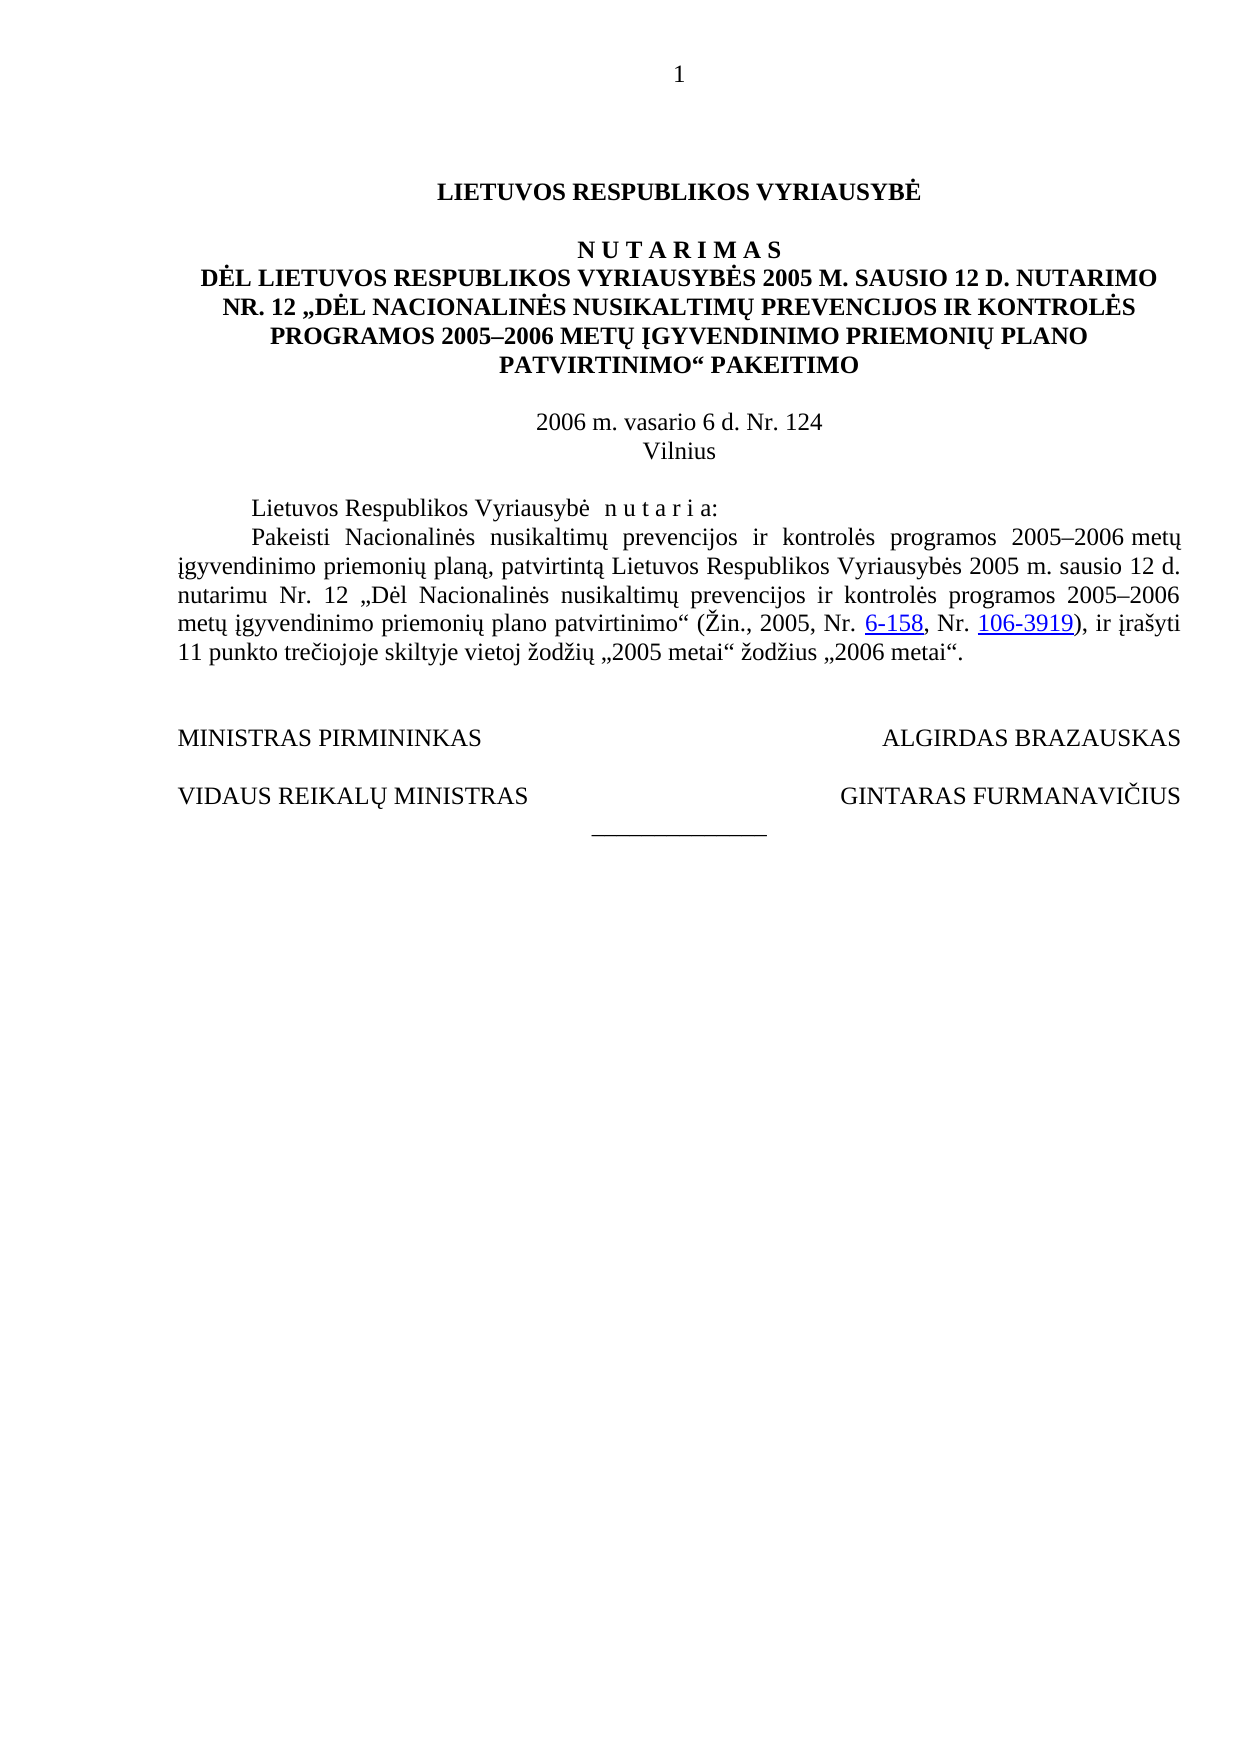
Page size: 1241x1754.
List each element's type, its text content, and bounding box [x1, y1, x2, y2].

text ______________ [177, 810, 1181, 838]
text DĖL LIETUVOS RESPUBLIKOS VYRIAUSYBĖS 2005 M. SAUSIO 12 D. NUTARIMO NR. 12 „DĖL NACIONALINĖS NUSIKALTIMŲ PREVENCIJOS IR KONTROLĖS PROGRAMOS 2005–2006 METŲ ĮGYVENDINIMO PRIEMONIŲ PLANO PATVIRTINIMO“ PAKEITIMO [177, 263, 1181, 378]
text VIDAUS REIKALŲ MINISTRAS GINTARAS FURMANAVIČIUS [177, 781, 1181, 810]
text Lietuvos Respublikos Vyriausybė nutaria: [177, 493, 1181, 522]
text LIETUVOS RESPUBLIKOS VYRIAUSYBĖ [177, 177, 1181, 206]
text MINISTRAS PIRMININKAS ALGIRDAS BRAZAUSKAS [177, 723, 1181, 752]
text Vilnius [177, 436, 1181, 465]
text 2006 m. vasario 6 d. Nr. 124 [177, 407, 1181, 436]
text N U T A R I M A S [177, 235, 1181, 263]
text Pakeisti Nacionalinės nusikaltimų prevencijos ir kontrolės programos 2005–2006 metų įgyvendinimo priemonių planą, patvirtintą Lietuvos Respublikos Vyriausybės 2005 m. sausio 12 d. nutarimu Nr. 12 „Dėl Nacionalinės nusikaltimų prevencijos ir kontrolės programos 2005–2006 metų įgyvendinimo priemonių plano patvirtinimo“ (Žin., 2005, Nr. 6-158, Nr. 106-3919), ir įrašyti 11 punkto trečiojoje skiltyje vietoj žodžių „2005 metai“ žodžius „2006 metai“. [177, 522, 1181, 666]
